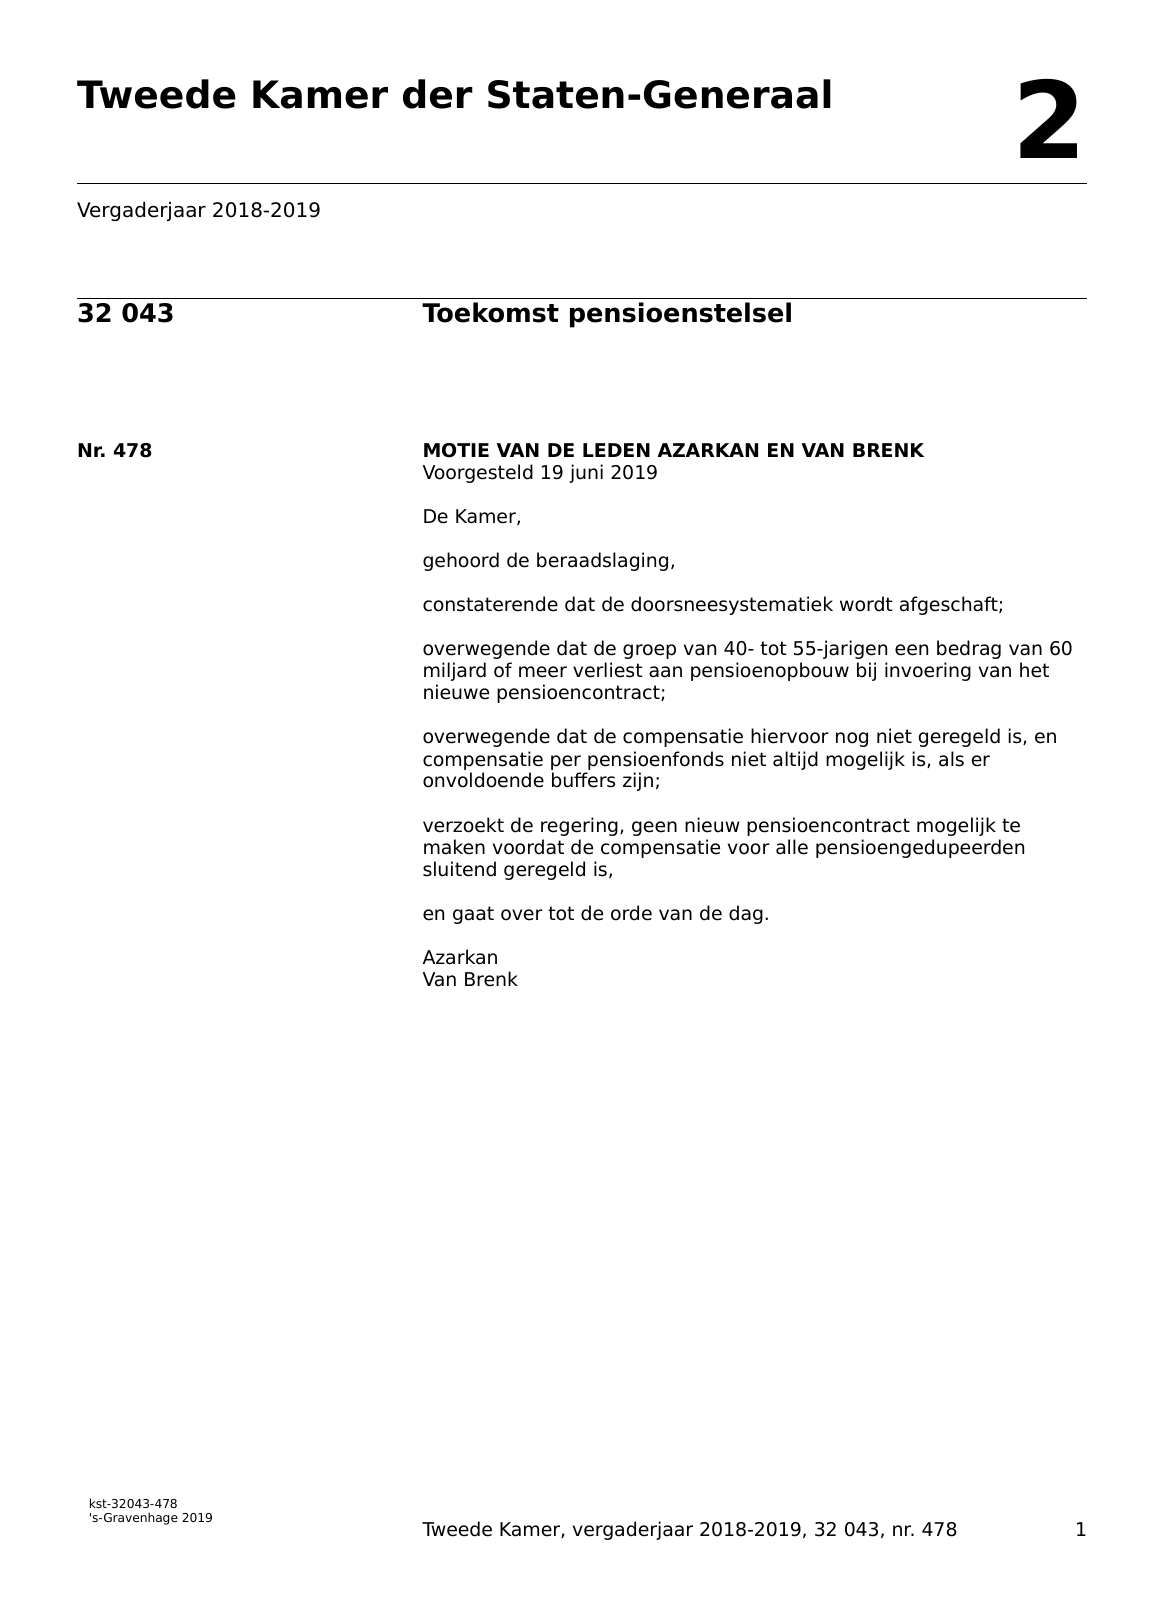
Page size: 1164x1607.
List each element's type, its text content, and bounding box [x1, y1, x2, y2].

table_cell Vergaderjaar 2018-2019 [77, 184, 1087, 298]
text Van Brenk [422, 969, 1087, 991]
text constaterende dat de doorsneesystematiek wordt afgeschaft; [422, 594, 1087, 616]
text kst-32043-478 [88, 1497, 323, 1511]
text verzoekt de regering, geen nieuw pensioencontract mogelijk te maken voordat de compensatie voor alle pensioengedupeerden sluitend geregeld is, [422, 814, 1087, 881]
table_header 2 [886, 59, 1087, 183]
text overwegende dat de compensatie hiervoor nog niet geregeld is, en compensatie per pensioenfonds niet altijd mogelijk is, als er onvoldoende buffers zijn; [422, 726, 1087, 792]
text Azarkan [422, 947, 1087, 969]
text overwegende dat de groep van 40- tot 55-jarigen een bedrag van 60 miljard of meer verliest aan pensioenopbouw bij invoering van het nieuwe pensioencontract; [422, 638, 1087, 704]
text Voorgesteld 19 juni 2019 [422, 462, 1087, 484]
text De Kamer, [422, 506, 1087, 528]
subtitle Nr. 478 MOTIE VAN DE LEDEN AZARKAN EN VAN BRENK [77, 440, 1087, 462]
subtitle 32 043 Toekomst pensioenstelsel [77, 299, 1087, 329]
text gehoord de beraadslaging, [422, 550, 1087, 572]
text 's-Gravenhage 2019 [88, 1511, 323, 1525]
text en gaat over tot de orde van de dag. [422, 903, 1087, 925]
table_header Tweede Kamer der Staten-Generaal [77, 59, 886, 183]
